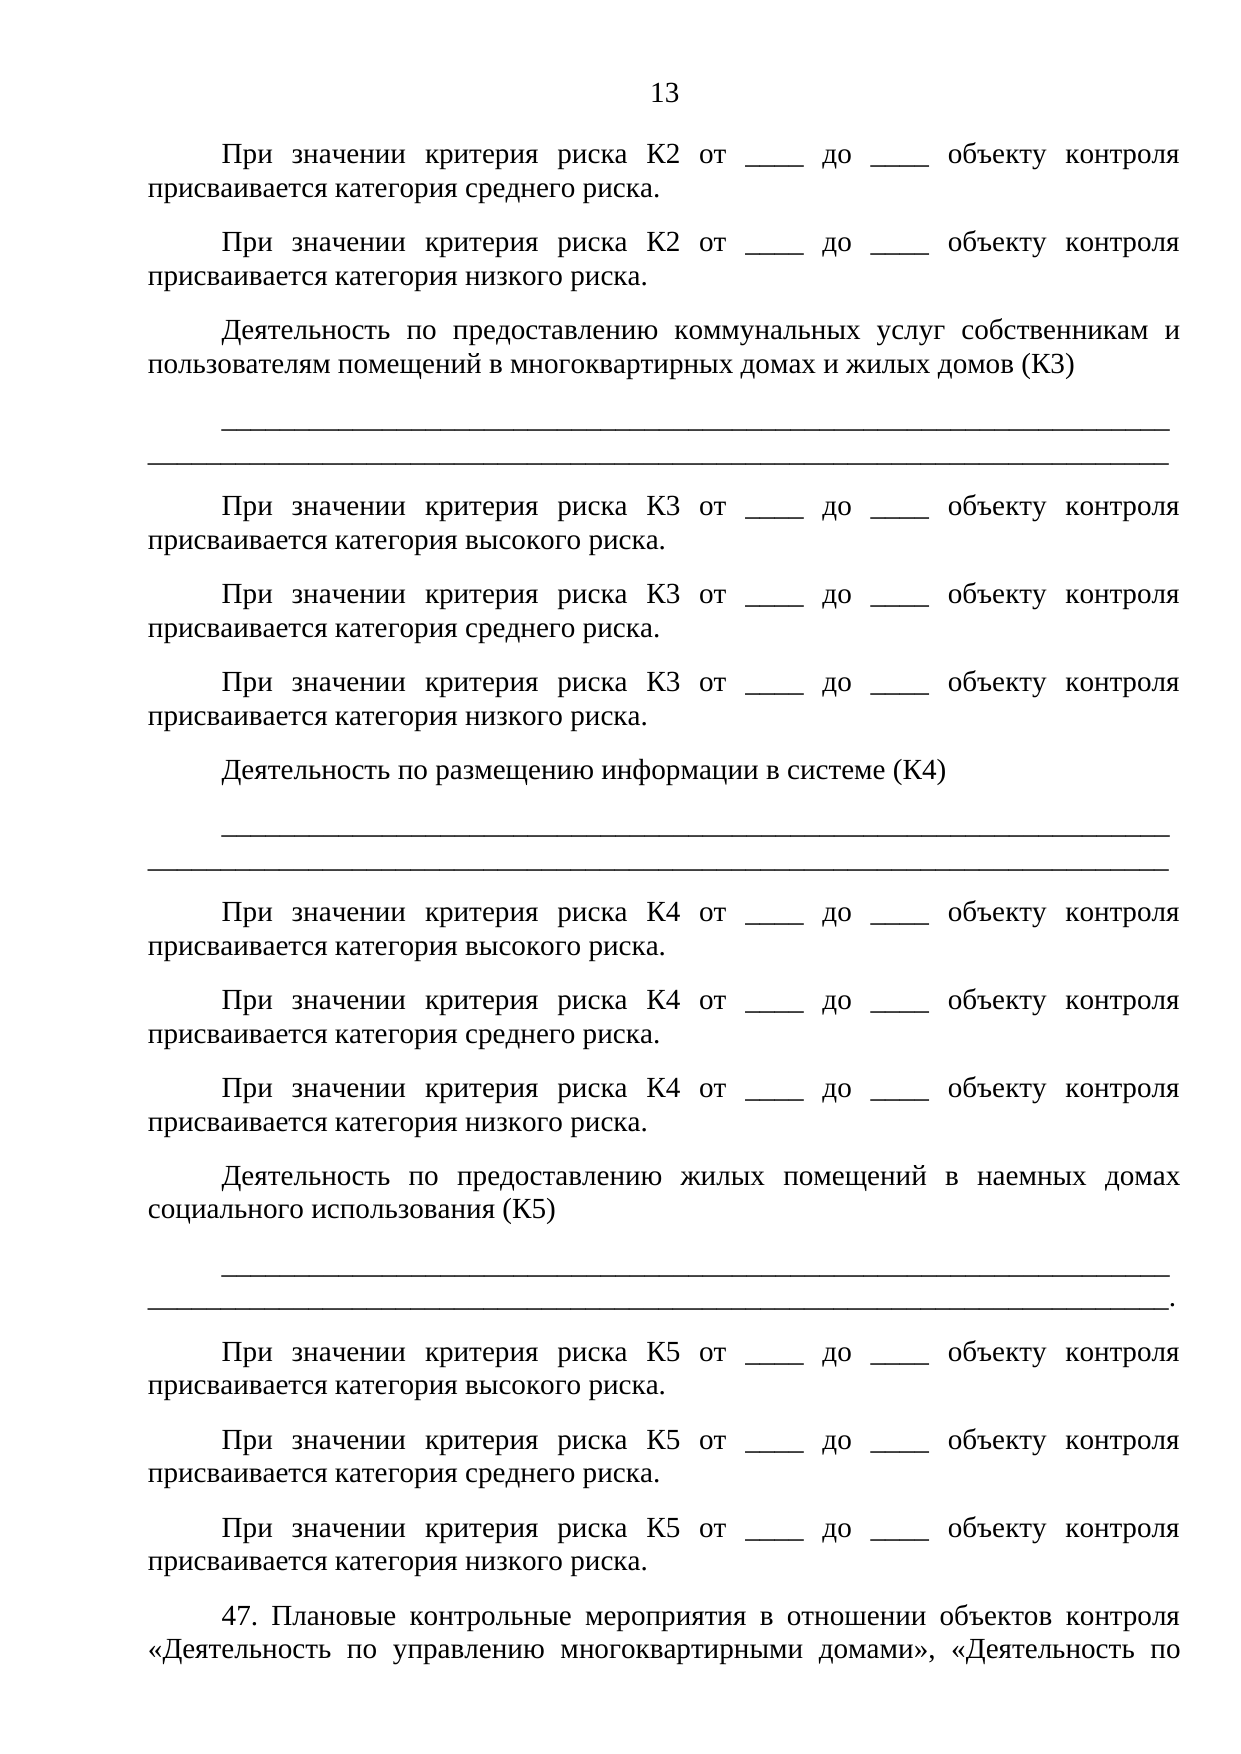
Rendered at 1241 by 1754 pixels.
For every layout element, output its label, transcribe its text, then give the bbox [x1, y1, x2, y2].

text _______________________________________________________________________________________________________________________________________. [148, 1246, 1181, 1313]
text При значении критерия риска К5 от ____ до ____ объекту контроля присваивается категория высокого риска. [148, 1334, 1181, 1401]
text При значении критерия риска К3 от ____ до ____ объекту контроля присваивается категория высокого риска. [148, 488, 1181, 555]
text При значении критерия риска К2 от ____ до ____ объекту контроля присваивается категория низкого риска. [148, 224, 1181, 292]
text При значении критерия риска К5 от ____ до ____ объекту контроля присваивается категория среднего риска. [148, 1422, 1181, 1489]
text При значении критерия риска К3 от ____ до ____ объекту контроля присваивается категория низкого риска. [148, 664, 1181, 731]
text Деятельность по предоставлению жилых помещений в наемных домах социального использования (К5) [148, 1158, 1181, 1225]
text _______________________________________________________________________________________________________________________________________ [148, 400, 1181, 467]
text 47. Плановые контрольные мероприятия в отношении объектов контроля «Деятельность по управлению многоквартирными домами», «Деятельность по [148, 1598, 1181, 1665]
text При значении критерия риска К4 от ____ до ____ объекту контроля присваивается категория низкого риска. [148, 1070, 1181, 1137]
text При значении критерия риска К4 от ____ до ____ объекту контроля присваивается категория среднего риска. [148, 982, 1181, 1049]
text При значении критерия риска К5 от ____ до ____ объекту контроля присваивается категория низкого риска. [148, 1510, 1181, 1577]
text При значении критерия риска К3 от ____ до ____ объекту контроля присваивается категория среднего риска. [148, 576, 1181, 643]
text Деятельность по предоставлению коммунальных услуг собственникам и пользователям помещений в многоквартирных домах и жилых домов (К3) [148, 312, 1181, 379]
text При значении критерия риска К4 от ____ до ____ объекту контроля присваивается категория высокого риска. [148, 894, 1181, 961]
text При значении критерия риска К2 от ____ до ____ объекту контроля присваивается категория среднего риска. [148, 137, 1181, 204]
text _______________________________________________________________________________________________________________________________________ [148, 806, 1181, 873]
text Деятельность по размещению информации в системе (К4) [148, 752, 1181, 786]
